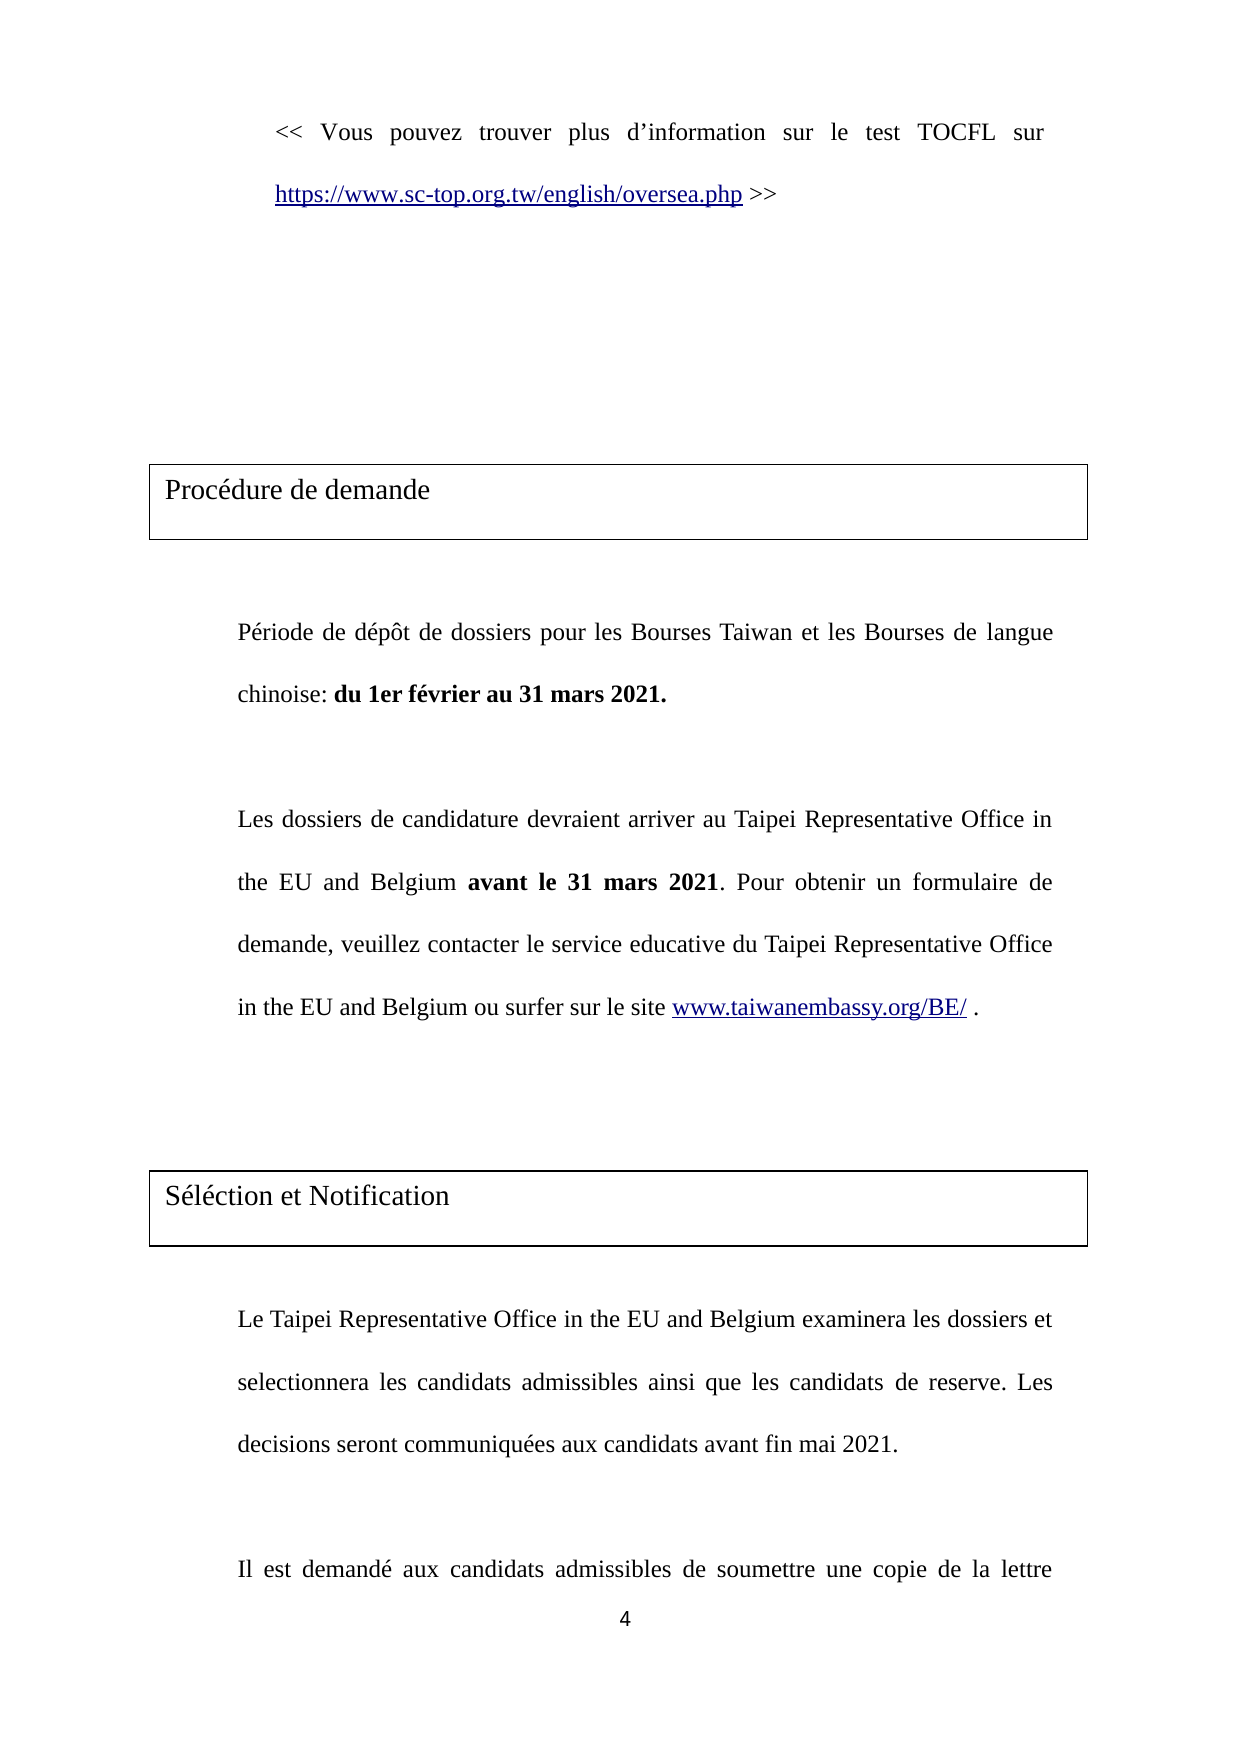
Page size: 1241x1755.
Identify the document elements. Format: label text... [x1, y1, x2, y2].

text Période de dépôt de dossiers pour les Bourses Taiwan et les Bourses de langue chinoise: du 1er février au 31 mars 2021. [237, 589, 1053, 714]
text << Vous pouvez trouver plus d’information sur le test TOCFL sur https://www.sc-top.org.tw/english/oversea.php >> [275, 89, 1045, 214]
text Les dossiers de candidature devraient arriver au Taipei Representative Office in the EU and Belgium avant le 31 mars 2021. Pour obtenir un formulaire de demande, veuillez contacter le service educative du Taipei Representative Office in the EU and Belgium ou surfer sur le site www.taiwanembassy.org/BE/ . [237, 777, 1053, 1027]
text Il est demandé aux candidats admissibles de soumettre une copie de la lettre [237, 1527, 1053, 1589]
text Le Taipei Representative Office in the EU and Belgium examinera les dossiers et selectionnera les candidats admissibles ainsi que les candidats de reserve. Les decisions seront communiquées aux candidats avant fin mai 2021. [237, 1277, 1053, 1464]
